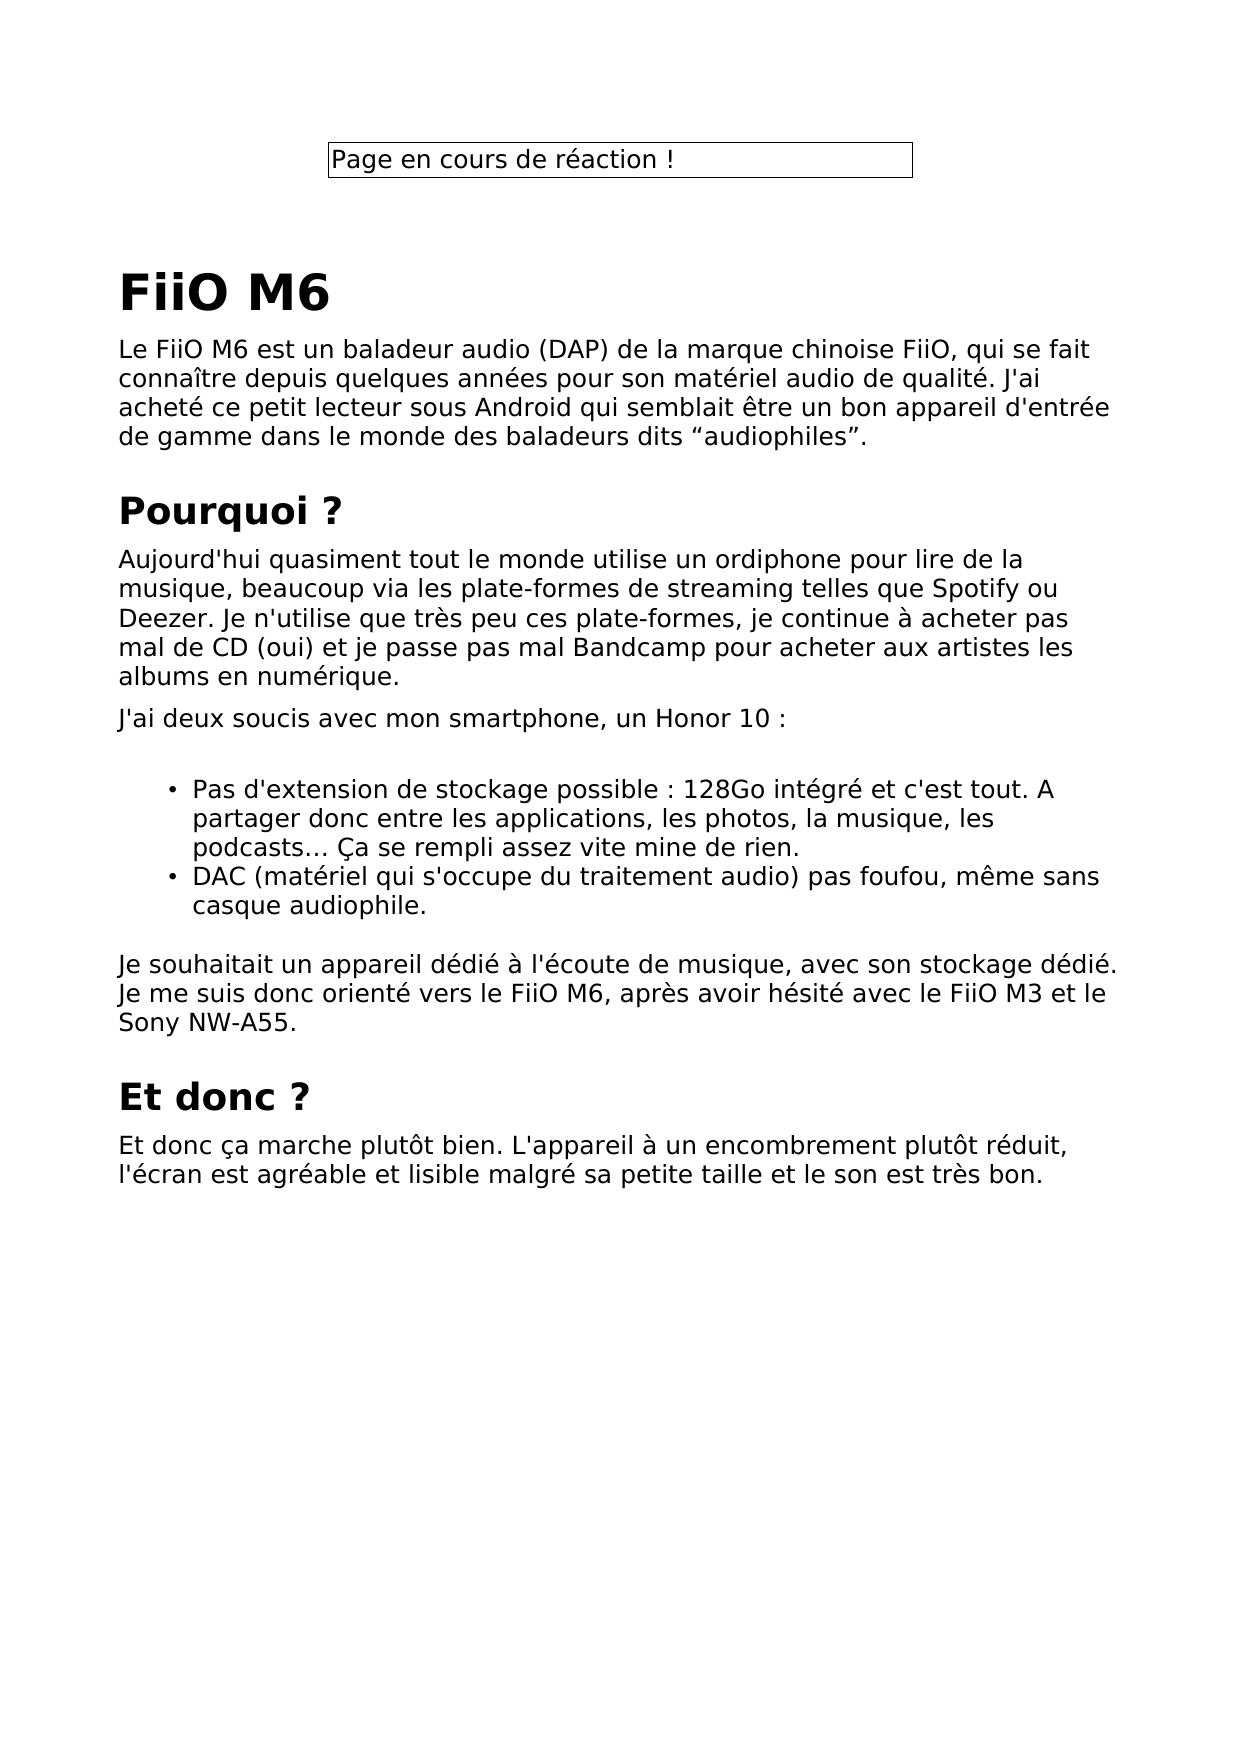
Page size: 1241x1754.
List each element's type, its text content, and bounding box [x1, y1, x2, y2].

list Pas d'extension de stockage possible : 128Go intégré et c'est tout. A partager donc entre les applications, les photos, la musique, les podcasts… Ça se rempli assez vite mine de rien. [177, 775, 1122, 862]
text Le FiiO M6 est un baladeur audio (DAP) de la marque chinoise FiiO, qui se fait connaître depuis quelques années pour son matériel audio de qualité. J'ai acheté ce petit lecteur sous Android qui semblait être un bon appareil d'entrée de gamme dans le monde des baladeurs dits “audiophiles”. [118, 335, 1122, 452]
list DAC (matériel qui s'occupe du traitement audio) pas foufou, même sans casque audiophile. [177, 862, 1122, 921]
text Je souhaitait un appareil dédié à l'écoute de musique, avec son stockage dédié. Je me suis donc orienté vers le FiiO M6, après avoir hésité avec le FiiO M3 et le Sony NW-A55. [118, 950, 1122, 1038]
text Aujourd'hui quasiment tout le monde utilise un ordiphone pour lire de la musique, beaucoup via les plate-formes de streaming telles que Spotify ou Deezer. Je n'utilise que très peu ces plate-formes, je continue à acheter pas mal de CD (oui) et je passe pas mal Bandcamp pour acheter aux artistes les albums en numérique. [118, 545, 1122, 691]
subtitle FiiO M6 [118, 264, 1122, 323]
text Et donc ça marche plutôt bien. L'appareil à un encombrement plutôt réduit, l'écran est agréable et lisible malgré sa petite taille et le son est très bon. [118, 1131, 1122, 1190]
table_header Page en cours de réaction ! [329, 143, 912, 177]
text J'ai deux soucis avec mon smartphone, un Honor 10 : [118, 704, 1122, 733]
subtitle Pourquoi ? [118, 489, 1122, 533]
subtitle Et donc ? [118, 1075, 1122, 1119]
